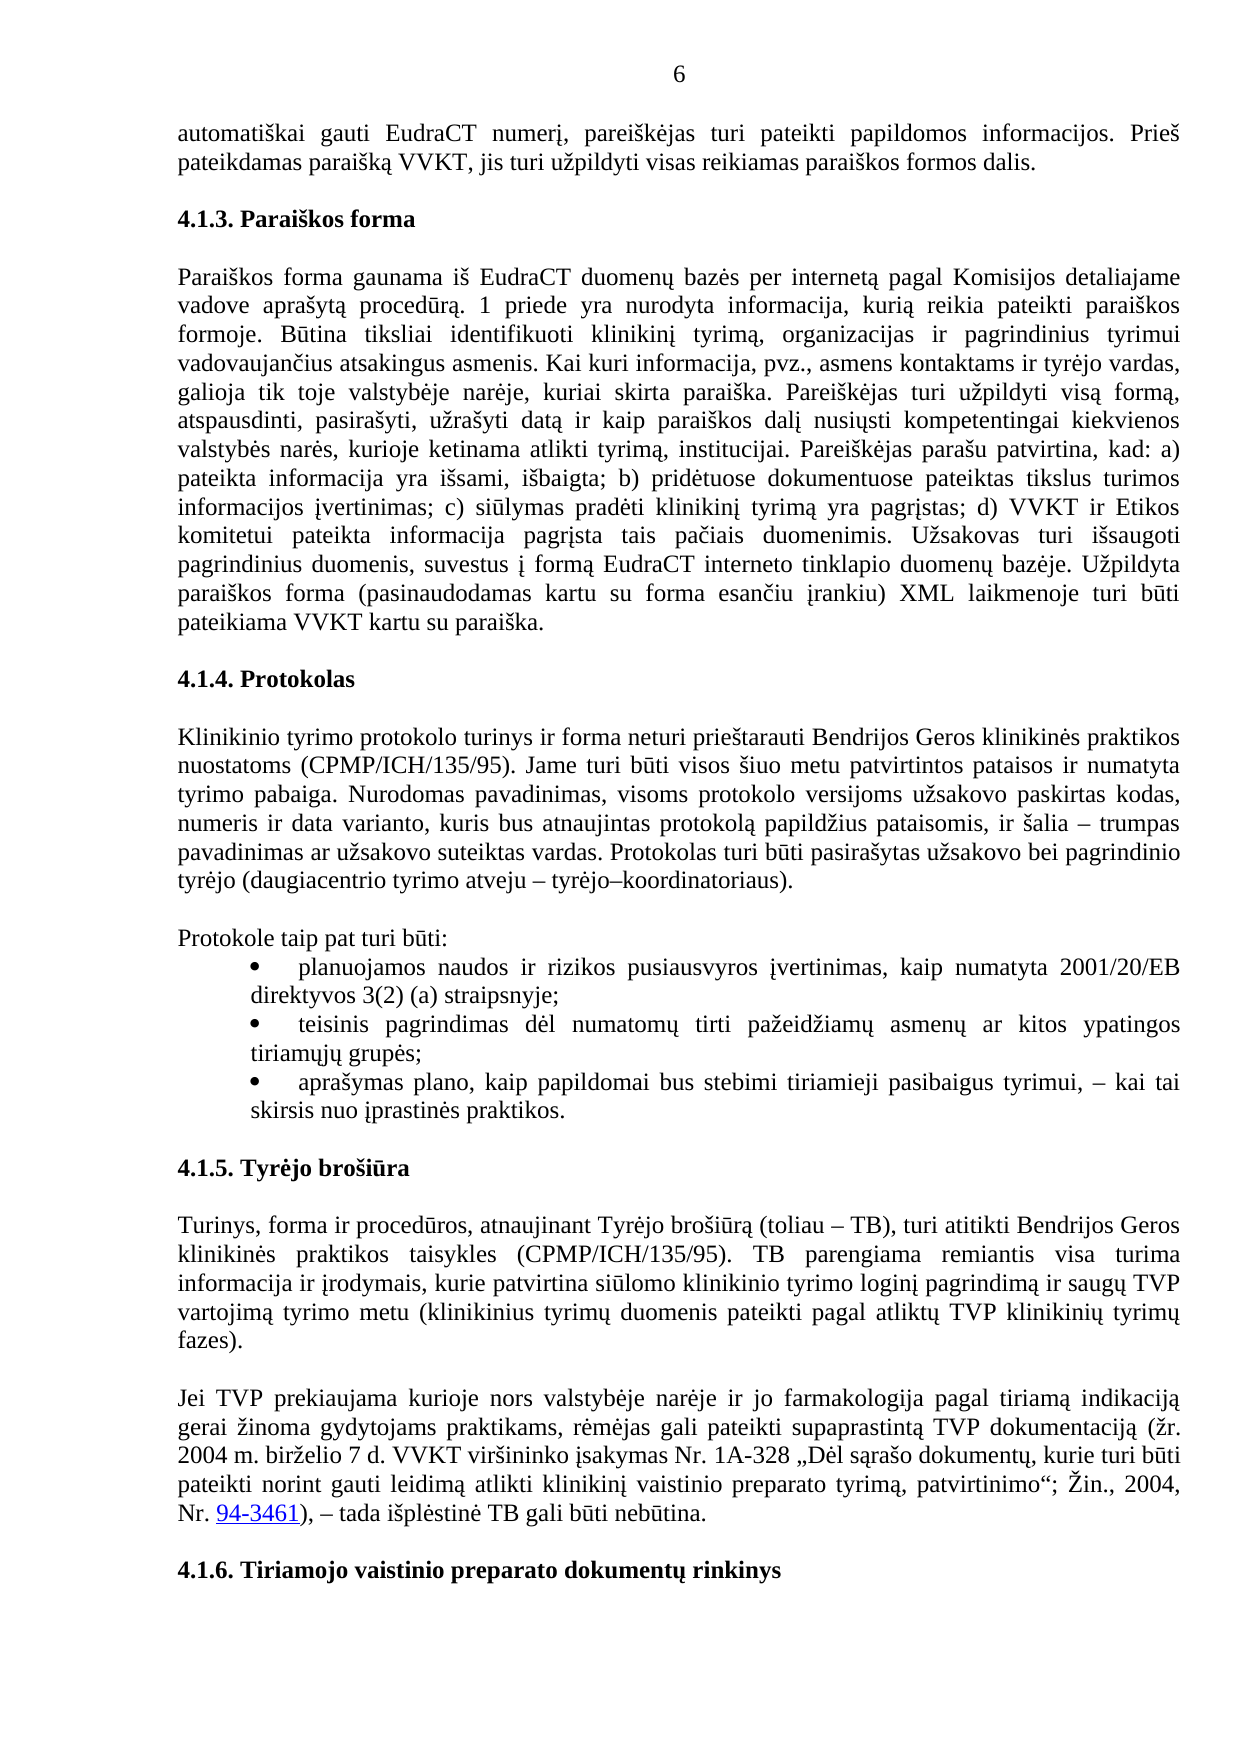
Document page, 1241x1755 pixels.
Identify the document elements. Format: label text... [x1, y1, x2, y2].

text Turinys, forma ir procedūros, atnaujinant Tyrėjo brošiūrą (toliau – TB), turi atitikti Bendrijos Geros klinikinės praktikos taisykles (CPMP/ICH/135/95). TB parengiama remiantis visa turima informacija ir įrodymais, kurie patvirtina siūlomo klinikinio tyrimo loginį pagrindimą ir saugų TVP vartojimą tyrimo metu (klinikinius tyrimų duomenis pateikti pagal atliktų TVP klinikinių tyrimų fazes). [177, 1211, 1181, 1354]
text 4.1.4. Protokolas [177, 664, 1181, 693]
text 4.1.3. Paraiškos forma [177, 204, 1181, 233]
text automatiškai gauti EudraCT numerį, pareiškėjas turi pateikti papildomos informacijos. Prieš pateikdamas paraišką VVKT, jis turi užpildyti visas reikiamas paraiškos formos dalis. [177, 118, 1181, 176]
text 4.1.5. Tyrėjo brošiūra [177, 1153, 1181, 1182]
text aprašymas plano, kaip papildomai bus stebimi tiriamieji pasibaigus tyrimui, – kai tai skirsis nuo įprastinės praktikos. [250, 1067, 1181, 1124]
text Klinikinio tyrimo protokolo turinys ir forma neturi prieštarauti Bendrijos Geros klinikinės praktikos nuostatoms (CPMP/ICH/135/95). Jame turi būti visos šiuo metu patvirtintos pataisos ir numatyta tyrimo pabaiga. Nurodomas pavadinimas, visoms protokolo versijoms užsakovo paskirtas kodas, numeris ir data varianto, kuris bus atnaujintas protokolą papildžius pataisomis, ir šalia – trumpas pavadinimas ar užsakovo suteiktas vardas. Protokolas turi būti pasirašytas užsakovo bei pagrindinio tyrėjo (daugiacentrio tyrimo atveju – tyrėjo–koordinatoriaus). [177, 722, 1181, 894]
text Protokole taip pat turi būti: [177, 923, 1181, 952]
text 4.1.6. Tiriamojo vaistinio preparato dokumentų rinkinys [177, 1556, 1181, 1584]
text planuojamos naudos ir rizikos pusiausvyros įvertinimas, kaip numatyta 2001/20/EB direktyvos 3(2) (a) straipsnyje; [250, 952, 1181, 1009]
text teisinis pagrindimas dėl numatomų tirti pažeidžiamų asmenų ar kitos ypatingos tiriamųjų grupės; [250, 1009, 1181, 1067]
text Paraiškos forma gaunama iš EudraCT duomenų bazės per internetą pagal Komisijos detaliajame vadove aprašytą procedūrą. 1 priede yra nurodyta informacija, kurią reikia pateikti paraiškos formoje. Būtina tiksliai identifikuoti klinikinį tyrimą, organizacijas ir pagrindinius tyrimui vadovaujančius atsakingus asmenis. Kai kuri informacija, pvz., asmens kontaktams ir tyrėjo vardas, galioja tik toje valstybėje narėje, kuriai skirta paraiška. Pareiškėjas turi užpildyti visą formą, atspausdinti, pasirašyti, užrašyti datą ir kaip paraiškos dalį nusiųsti kompetentingai kiekvienos valstybės narės, kurioje ketinama atlikti tyrimą, institucijai. Pareiškėjas parašu patvirtina, kad: a) pateikta informacija yra išsami, išbaigta; b) pridėtuose dokumentuose pateiktas tikslus turimos informacijos įvertinimas; c) siūlymas pradėti klinikinį tyrimą yra pagrįstas; d) VVKT ir Etikos komitetui pateikta informacija pagrįsta tais pačiais duomenimis. Užsakovas turi išsaugoti pagrindinius duomenis, suvestus į formą EudraCT interneto tinklapio duomenų bazėje. Užpildyta paraiškos forma (pasinaudodamas kartu su forma esančiu įrankiu) XML laikmenoje turi būti pateikiama VVKT kartu su paraiška. [177, 262, 1181, 636]
text Jei TVP prekiaujama kurioje nors valstybėje narėje ir jo farmakologija pagal tiriamą indikaciją gerai žinoma gydytojams praktikams, rėmėjas gali pateikti supaprastintą TVP dokumentaciją (žr. 2004 m. birželio 7 d. VVKT viršininko įsakymas Nr. 1A-328 „Dėl sąrašo dokumentų, kurie turi būti pateikti norint gauti leidimą atlikti klinikinį vaistinio preparato tyrimą, patvirtinimo“; Žin., 2004, Nr. 94-3461), – tada išplėstinė TB gali būti nebūtina. [177, 1383, 1181, 1527]
